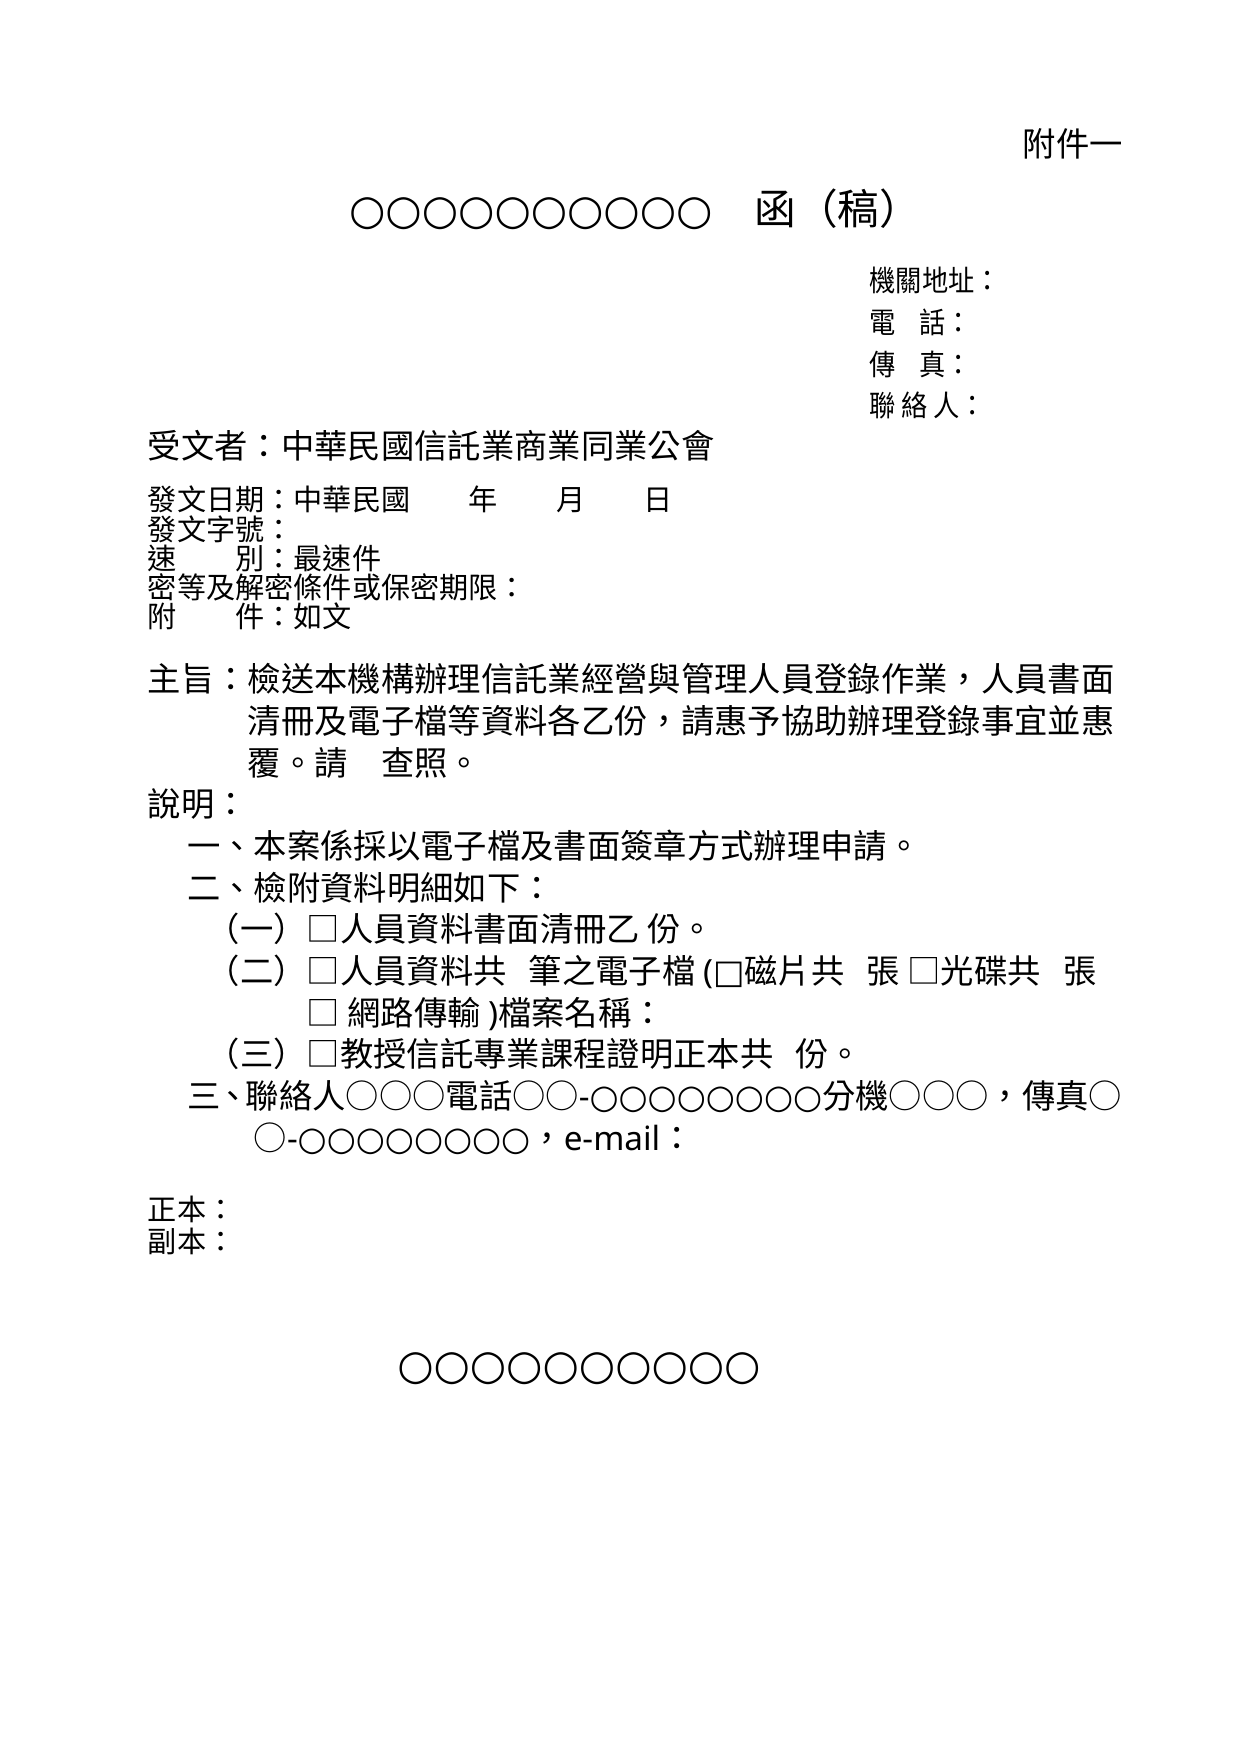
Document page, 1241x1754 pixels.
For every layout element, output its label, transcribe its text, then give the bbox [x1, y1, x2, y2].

text 主旨：檢送本機構辦理信託業經營與管理人員登錄作業，人員書面清冊及電子檔等資料各乙份，請惠予協助辦理登錄事宜並惠覆。請 查照。 [148, 658, 1122, 783]
text 二、檢附資料明細如下： [187, 867, 1122, 908]
text 速 別：最速件 [148, 546, 1122, 575]
text 電 話： [699, 300, 1122, 342]
text 副本： [148, 1227, 1122, 1258]
text （三）□教授信託專業課程證明正本共 份。 [206, 1033, 1122, 1075]
text 聯 絡 人： [699, 383, 1122, 425]
text 發文日期：中華民國 年 月 日 [148, 487, 1122, 517]
text 一、本案係採以電子檔及書面簽章方式辦理申請。 [187, 825, 1122, 867]
text 受文者：中華民國信託業商業同業公會 [148, 425, 1122, 467]
text 正本： [148, 1196, 1122, 1227]
text 說明： [148, 783, 1122, 825]
text 密等及解密條件或保密期限： [148, 575, 1122, 604]
text ○○○○○○○○○○ 函（稿） [148, 164, 1122, 239]
text 發文字號： [148, 517, 1122, 546]
text ○○○○○○○○○○ [293, 1339, 1122, 1389]
text （二）□人員資料共 筆之電子檔 (□磁片共 張 □光碟共 張 □ 網路傳輸 )檔案名稱： [206, 950, 1122, 1033]
text 三、聯絡人○○○電話○○-○○○○○○○○分機○○○，傳真○○-○○○○○○○○，e-mail： [187, 1075, 1122, 1158]
text [1008, 116, 1156, 208]
text 附 件：如文 [148, 604, 1122, 633]
text （一）□人員資料書面清冊乙 份。 [206, 908, 1122, 950]
text 傳 真： [699, 342, 1122, 383]
text 機關地址： [699, 258, 1122, 300]
text 附件一 [1023, 123, 1141, 164]
